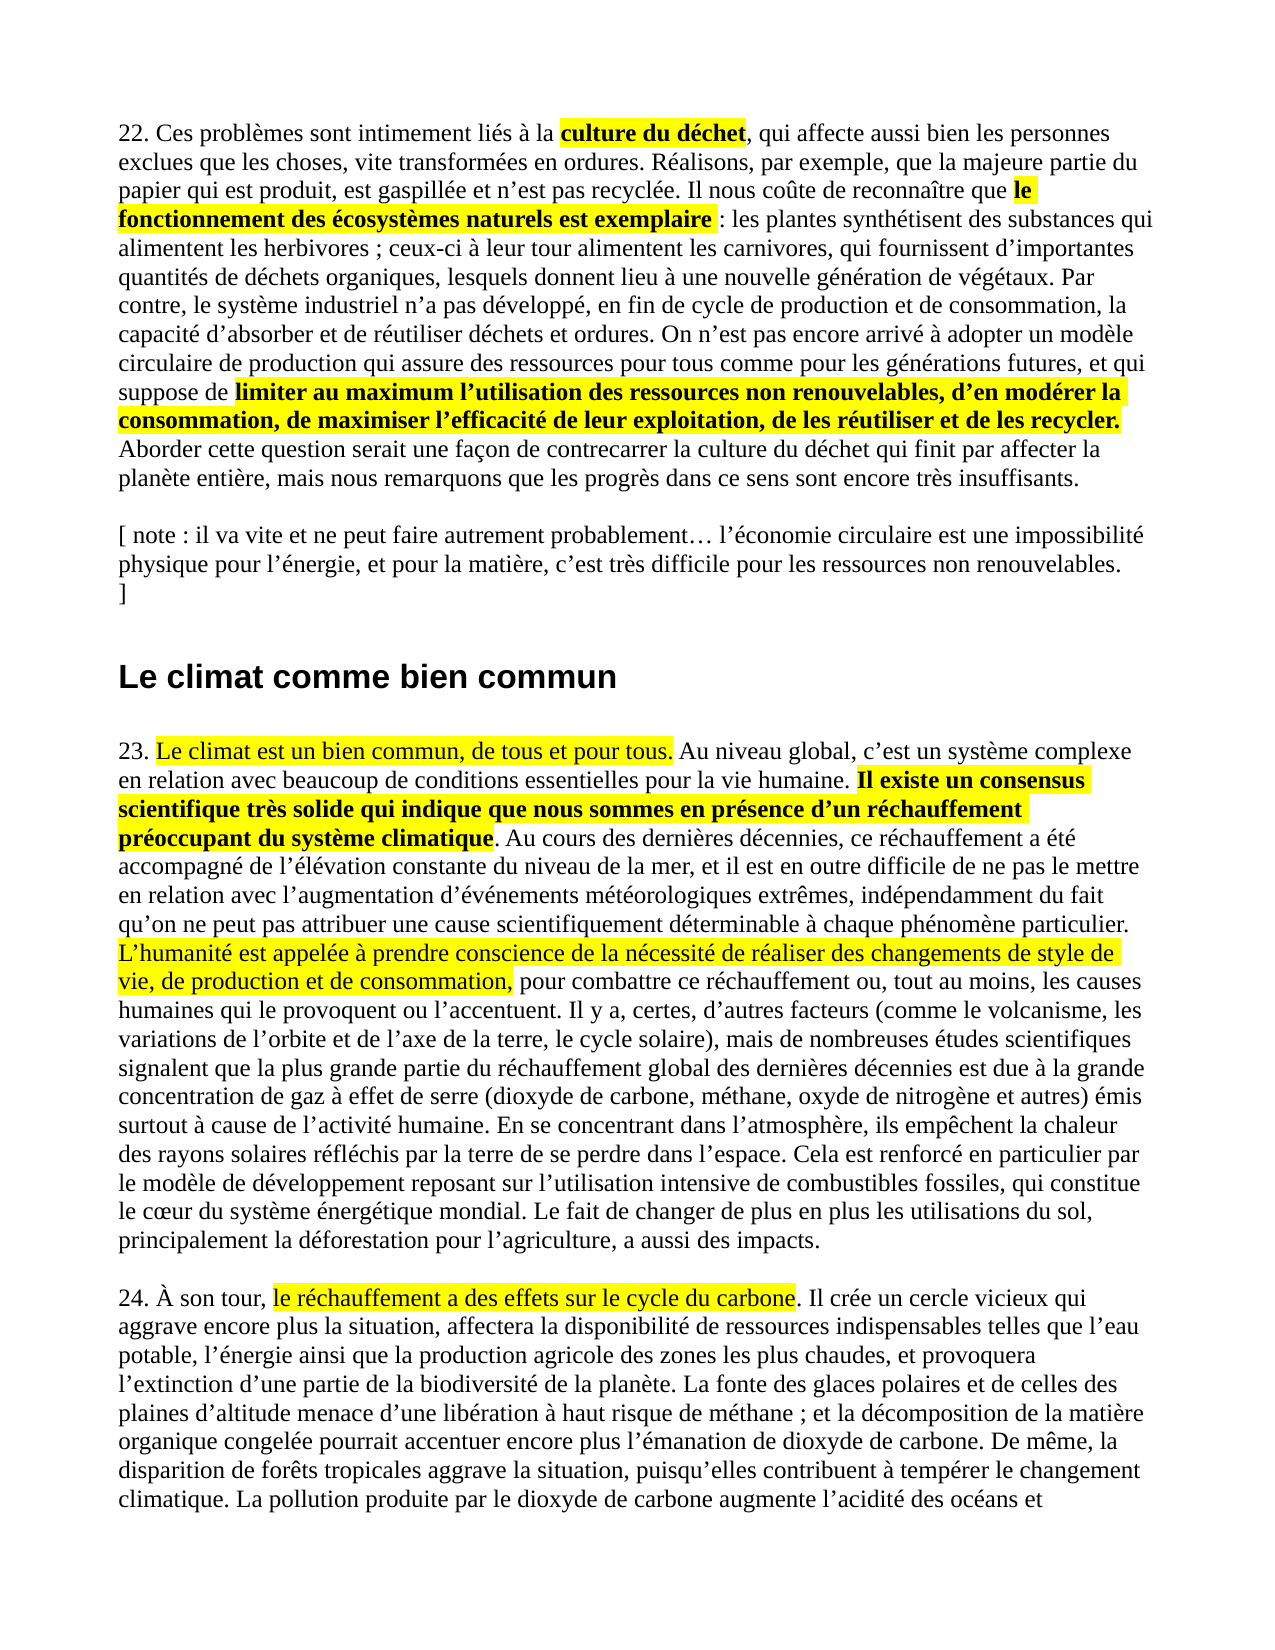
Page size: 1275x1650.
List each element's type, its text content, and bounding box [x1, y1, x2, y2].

text 23. Le climat est un bien commun, de tous et pour tous. Au niveau global, c’est un système complexe en relation avec beaucoup de conditions essentielles pour la vie humaine. Il existe un consensus scientifique très solide qui indique que nous sommes en présence d’un réchauffement préoccupant du système climatique. Au cours des dernières décennies, ce réchauffement a été accompagné de l’élévation constante du niveau de la mer, et il est en outre difficile de ne pas le mettre en relation avec l’augmentation d’événements météorologiques extrêmes, indépendamment du fait qu’on ne peut pas attribuer une cause scientifiquement déterminable à chaque phénomène particulier. L’humanité est appelée à prendre conscience de la nécessité de réaliser des changements de style de vie, de production et de consommation, pour combattre ce réchauffement ou, tout au moins, les causes humaines qui le provoquent ou l’accentuent. Il y a, certes, d’autres facteurs (comme le volcanisme, les variations de l’orbite et de l’axe de la terre, le cycle solaire), mais de nombreuses études scientifiques signalent que la plus grande partie du réchauffement global des dernières décennies est due à la grande concentration de gaz à effet de serre (dioxyde de carbone, méthane, oxyde de nitrogène et autres) émis surtout à cause de l’activité humaine. En se concentrant dans l’atmosphère, ils empêchent la chaleur des rayons solaires réfléchis par la terre de se perdre dans l’espace. Cela est renforcé en particulier par le modèle de développement reposant sur l’utilisation intensive de combustibles fossiles, qui constitue le cœur du système énergétique mondial. Le fait de changer de plus en plus les utilisations du sol, principalement la déforestation pour l’agriculture, a aussi des impacts. [118, 736, 1157, 1254]
text ] [118, 578, 1157, 607]
text 24. À son tour, le réchauffement a des effets sur le cycle du carbone. Il crée un cercle vicieux qui aggrave encore plus la situation, affectera la disponibilité de ressources indispensables telles que l’eau potable, l’énergie ainsi que la production agricole des zones les plus chaudes, et provoquera l’extinction d’une partie de la biodiversité de la planète. La fonte des glaces polaires et de celles des plaines d’altitude menace d’une libération à haut risque de méthane ; et la décomposition de la matière organique congelée pourrait accentuer encore plus l’émanation de dioxyde de carbone. De même, la disparition de forêts tropicales aggrave la situation, puisqu’elles contribuent à tempérer le changement climatique. La pollution produite par le dioxyde de carbone augmente l’acidité des océans et [118, 1283, 1157, 1513]
text 22. Ces problèmes sont intimement liés à la culture du déchet, qui affecte aussi bien les personnes exclues que les choses, vite transformées en ordures. Réalisons, par exemple, que la majeure partie du papier qui est produit, est gaspillée et n’est pas recyclée. Il nous coûte de reconnaître que le fonctionnement des écosystèmes naturels est exemplaire : les plantes synthétisent des substances qui alimentent les herbivores ; ceux-ci à leur tour alimentent les carnivores, qui fournissent d’importantes quantités de déchets organiques, lesquels donnent lieu à une nouvelle génération de végétaux. Par contre, le système industriel n’a pas développé, en fin de cycle de production et de consommation, la capacité d’absorber et de réutiliser déchets et ordures. On n’est pas encore arrivé à adopter un modèle circulaire de production qui assure des ressources pour tous comme pour les générations futures, et qui suppose de limiter au maximum l’utilisation des ressources non renouvelables, d’en modérer la consommation, de maximiser l’efficacité de leur exploitation, de les réutiliser et de les recycler. Aborder cette question serait une façon de contrecarrer la culture du déchet qui finit par affecter la planète entière, mais nous remarquons que les progrès dans ce sens sont encore très insuffisants. [118, 118, 1157, 492]
subtitle Le climat comme bien commun [118, 656, 1157, 695]
text [ note : il va vite et ne peut faire autrement probablement… l’économie circulaire est une impossibilité physique pour l’énergie, et pour la matière, c’est très difficile pour les ressources non renouvelables. [118, 521, 1157, 578]
